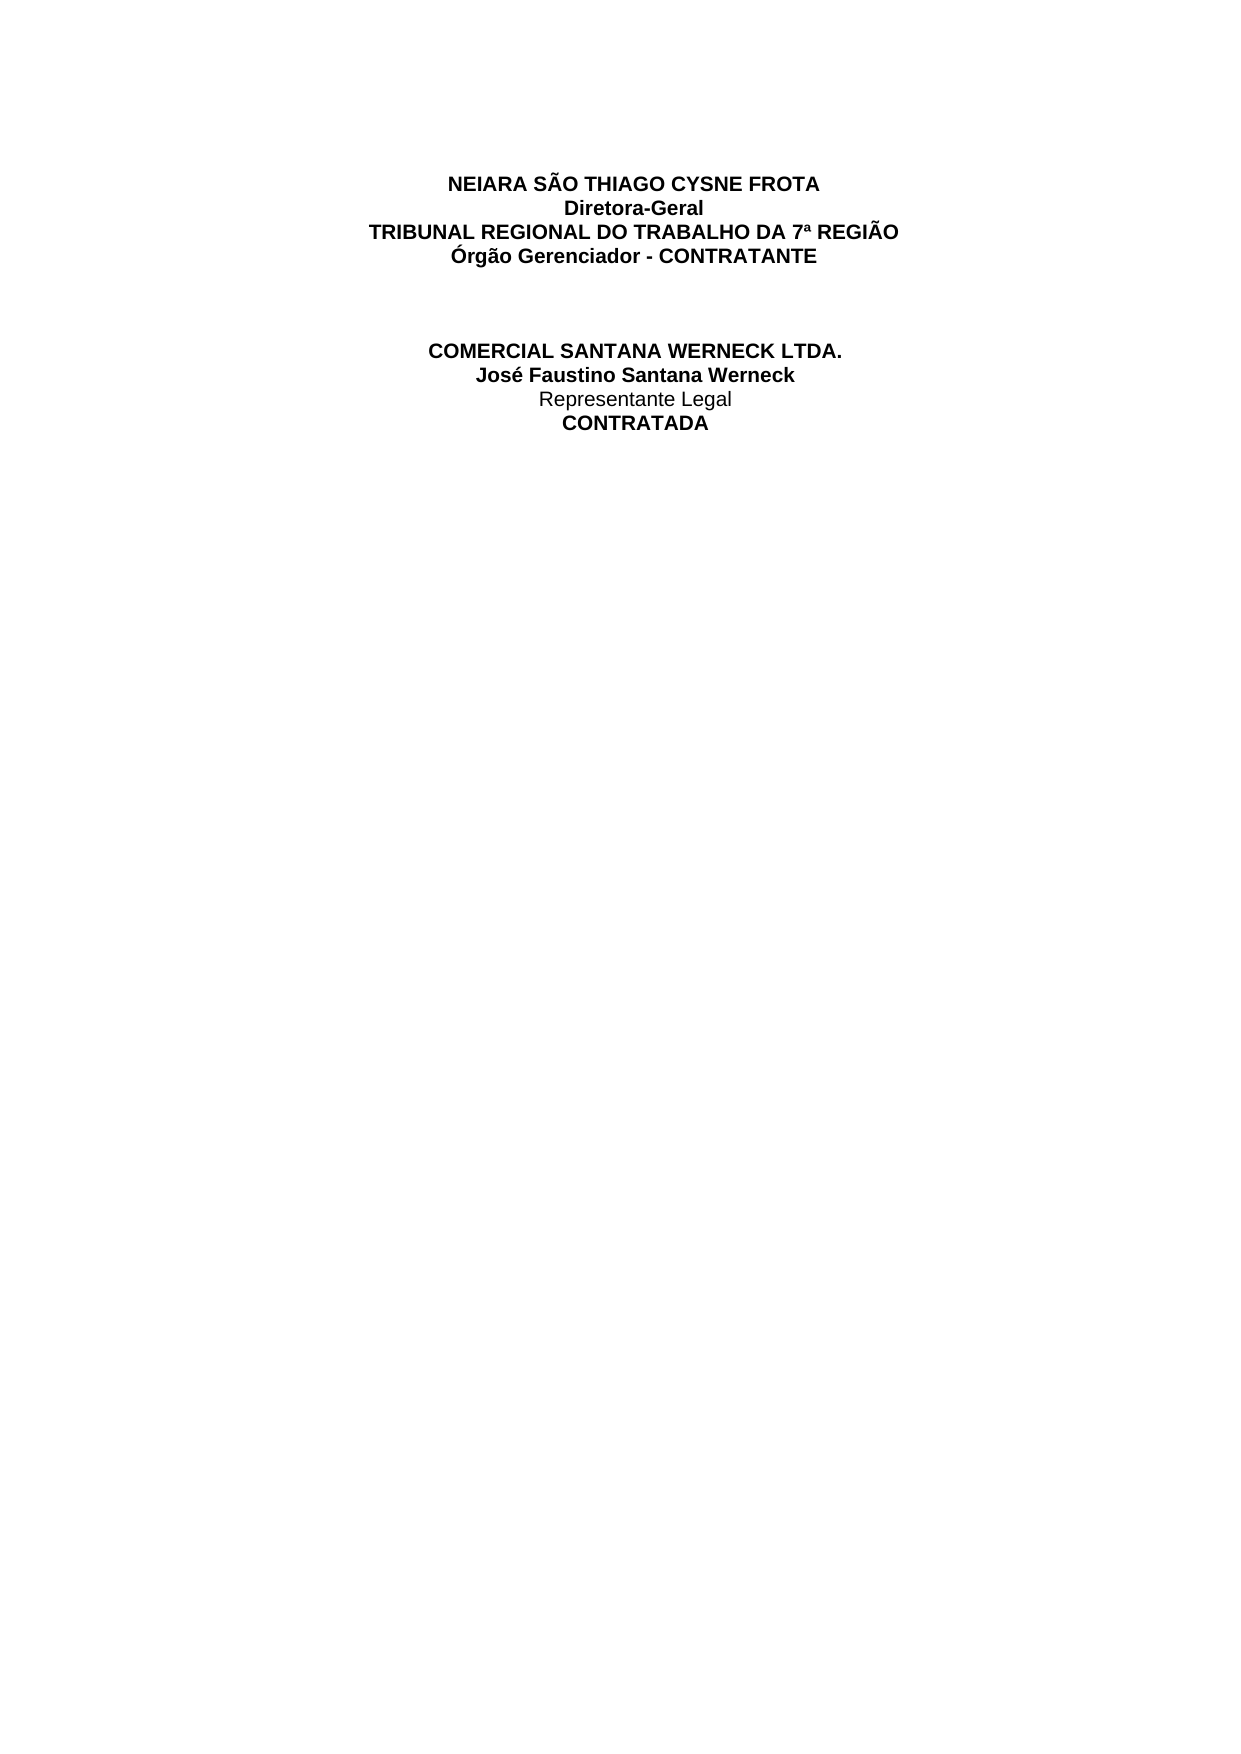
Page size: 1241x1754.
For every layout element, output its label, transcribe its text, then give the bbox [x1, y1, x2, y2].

text Órgão Gerenciador - CONTRATANTE [177, 243, 1091, 267]
text NEIARA SÃO THIAGO CYSNE FROTA [177, 172, 1091, 196]
text COMERCIAL SANTANA WERNECK LTDA. [177, 339, 1093, 363]
text Representante Legal [177, 387, 1093, 411]
text Diretora-Geral [177, 196, 1091, 219]
text TRIBUNAL REGIONAL DO TRABALHO DA 7ª REGIÃO [177, 219, 1091, 243]
text José Faustino Santana Werneck [177, 363, 1093, 387]
text CONTRATADA [177, 411, 1093, 435]
